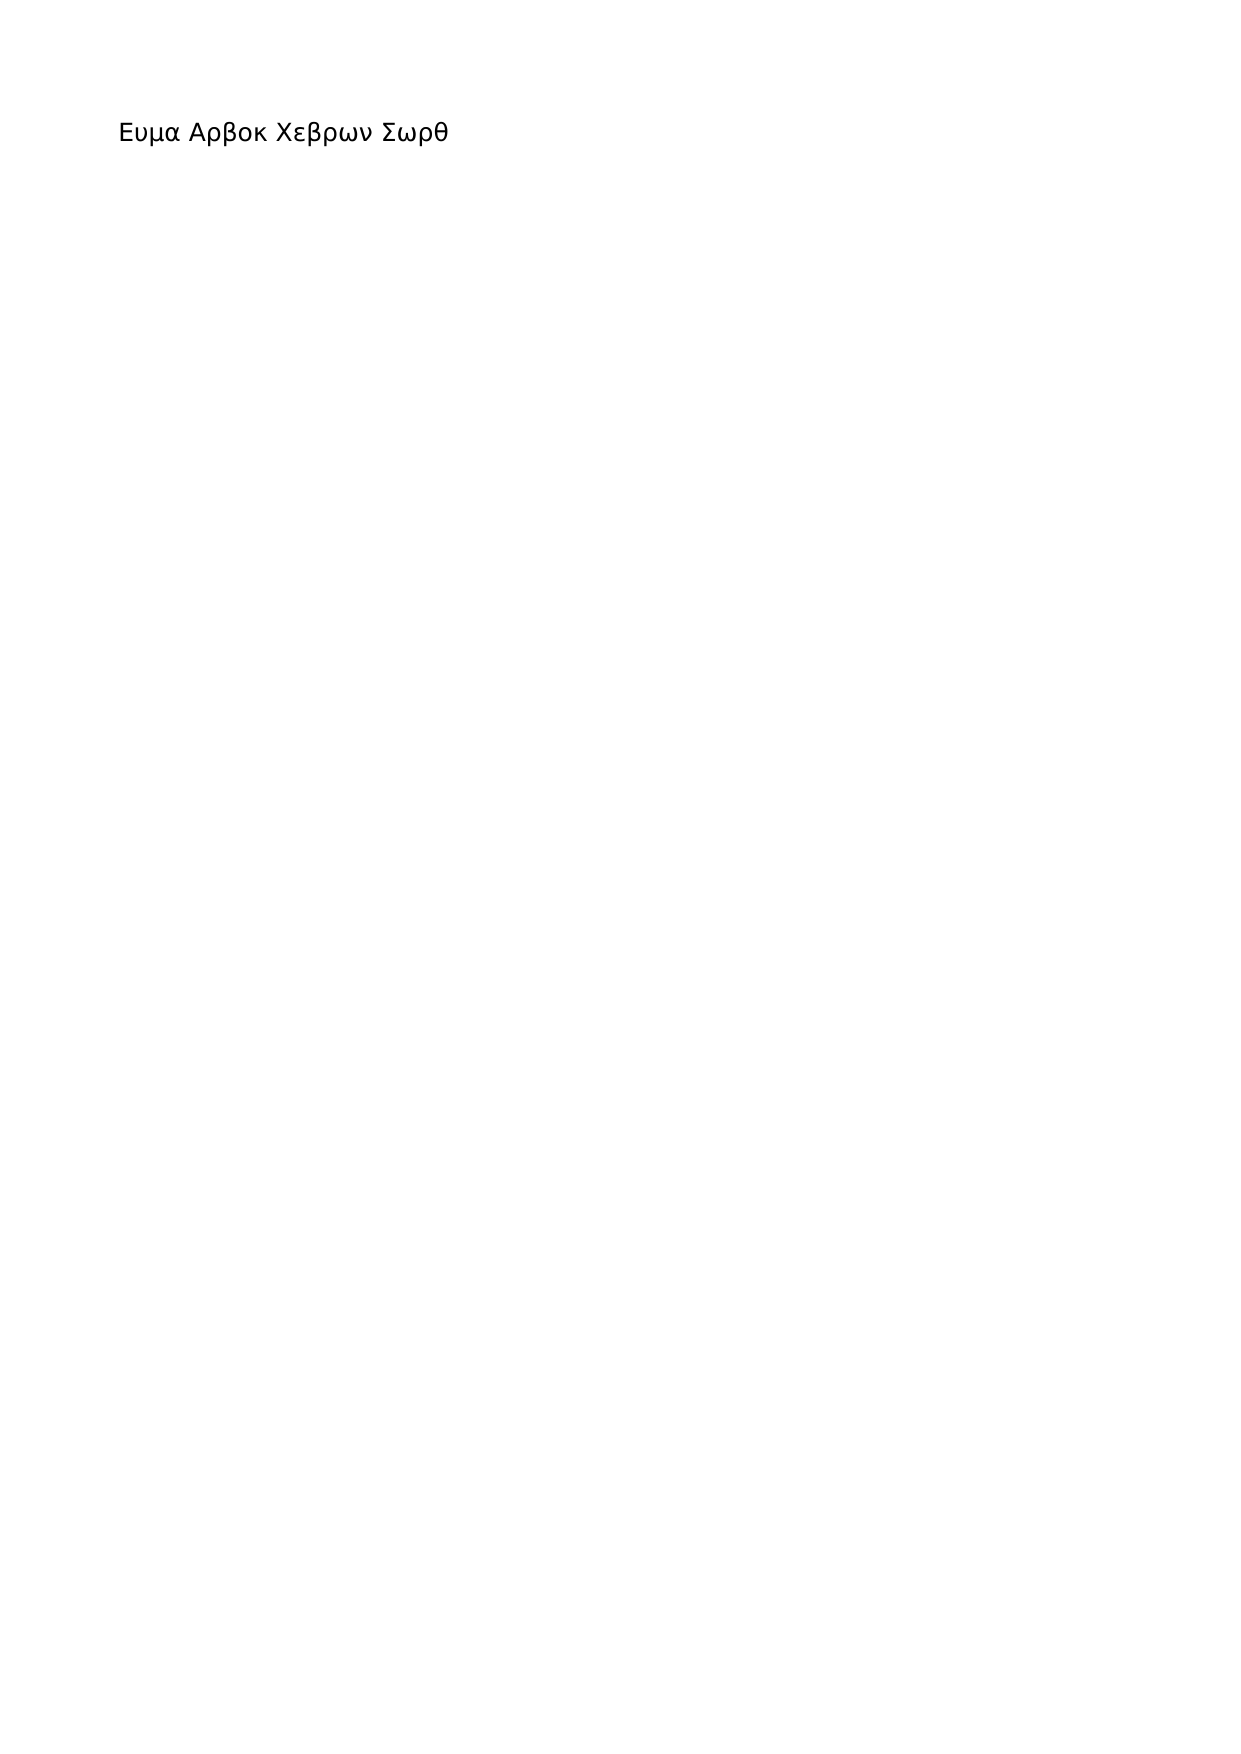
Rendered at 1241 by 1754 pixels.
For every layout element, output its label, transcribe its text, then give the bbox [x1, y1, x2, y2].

text Ευμα Αρβοκ Χεβρων Σωρθ [118, 118, 1122, 147]
